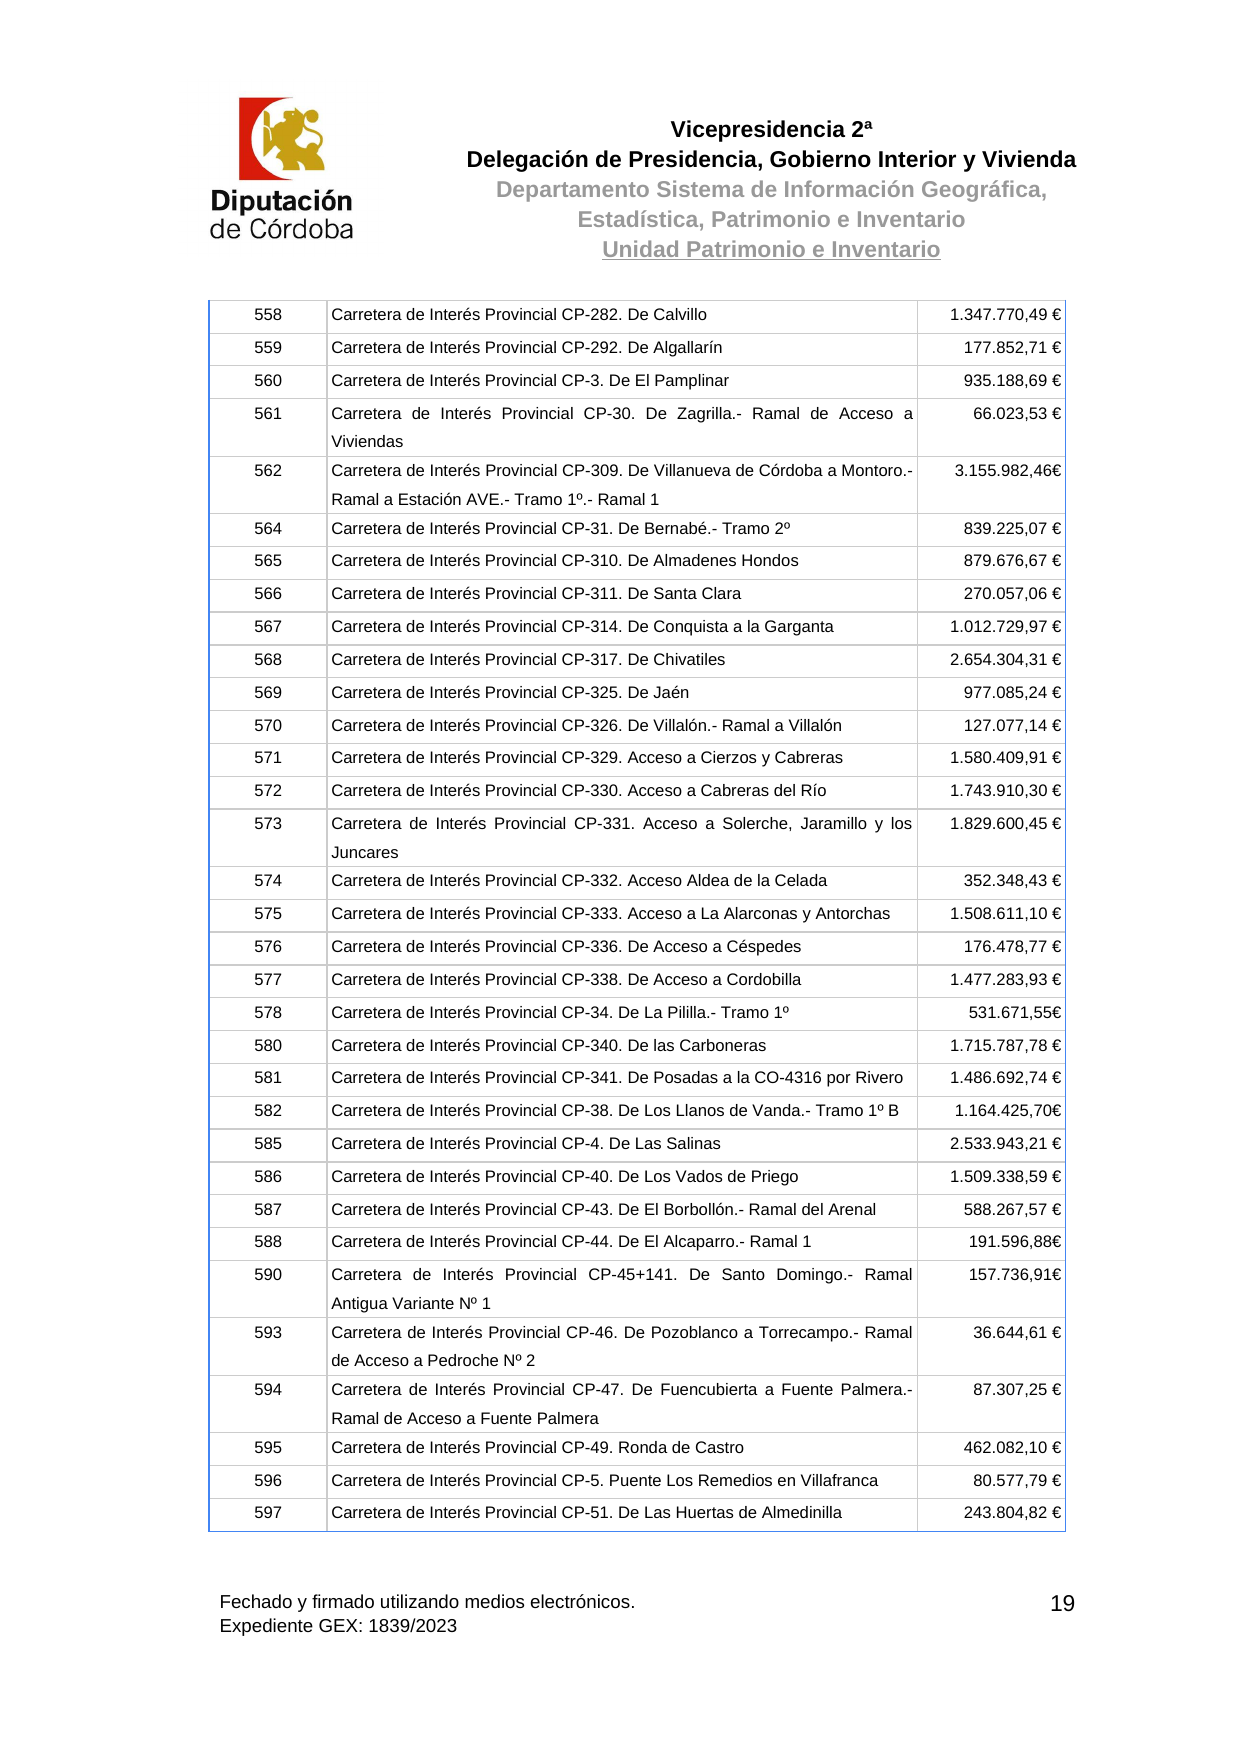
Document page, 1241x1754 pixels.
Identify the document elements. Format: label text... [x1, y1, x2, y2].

table_cell Carretera de Interés Provincial CP-326. De Villalón.- Ramal a Villalón [328, 711, 917, 743]
table_cell 567 [210, 613, 326, 644]
table_cell 1.508.611,10 € [918, 900, 1065, 931]
table_cell 581 [210, 1064, 326, 1096]
table_cell 569 [210, 678, 326, 710]
table_cell 87.307,25 € [918, 1376, 1065, 1432]
table_cell Carretera de Interés Provincial CP-49. Ronda de Castro [328, 1433, 917, 1465]
table_cell Carretera de Interés Provincial CP-31. De Bernabé.- Tramo 2º [328, 514, 917, 546]
table_cell Carretera de Interés Provincial CP-329. Acceso a Cierzos y Cabreras [328, 744, 917, 776]
table_cell 597 [210, 1499, 326, 1531]
table_cell Carretera de Interés Provincial CP-311. De Santa Clara [328, 580, 917, 611]
table_cell 1.509.338,59 € [918, 1163, 1065, 1194]
table_cell Carretera de Interés Provincial CP-46. De Pozoblanco a Torrecampo.- Ramal de Acceso a Pedroche Nº 2 [328, 1318, 917, 1374]
table_cell Carretera de Interés Provincial CP-341. De Posadas a la CO-4316 por Rivero [328, 1064, 917, 1096]
table_cell 935.188,69 € [918, 366, 1065, 398]
table_cell 1.012.729,97 € [918, 613, 1065, 644]
table_cell 839.225,07 € [918, 514, 1065, 546]
table_cell Carretera de Interés Provincial CP-51. De Las Huertas de Almedinilla [328, 1499, 917, 1531]
table_cell 462.082,10 € [918, 1433, 1065, 1465]
table_cell Carretera de Interés Provincial CP-4. De Las Salinas [328, 1130, 917, 1161]
table_cell 577 [210, 966, 326, 997]
table_cell 578 [210, 998, 326, 1030]
table_cell Carretera de Interés Provincial CP-338. De Acceso a Cordobilla [328, 966, 917, 997]
table_cell Carretera de Interés Provincial CP-331. Acceso a Solerche, Jaramillo y los Juncares [328, 810, 917, 866]
table_cell 571 [210, 744, 326, 776]
table_cell 588.267,57 € [918, 1195, 1065, 1227]
table_cell 66.023,53 € [918, 399, 1065, 456]
table_cell 36.644,61 € [918, 1318, 1065, 1374]
table_cell Carretera de Interés Provincial CP-314. De Conquista a la Garganta [328, 613, 917, 644]
table_cell Carretera de Interés Provincial CP-45+141. De Santo Domingo.- Ramal Antigua Variante Nº 1 [328, 1261, 917, 1317]
table_cell 559 [210, 334, 326, 365]
table_cell Carretera de Interés Provincial CP-309. De Villanueva de Córdoba a Montoro.- Ramal a Estación AVE.- Tramo 1º.- Ramal 1 [328, 457, 917, 513]
table_cell 1.477.283,93 € [918, 966, 1065, 997]
table_cell 590 [210, 1261, 326, 1317]
table_cell 1.347.770,49 € [918, 301, 1065, 332]
table_cell 572 [210, 777, 326, 808]
table_cell Carretera de Interés Provincial CP-292. De Algallarín [328, 334, 917, 365]
table_cell Carretera de Interés Provincial CP-44. De El Alcaparro.- Ramal 1 [328, 1228, 917, 1259]
table_cell 573 [210, 810, 326, 866]
table_cell Carretera de Interés Provincial CP-34. De La Pililla.- Tramo 1º [328, 998, 917, 1030]
table_cell 1.829.600,45 € [918, 810, 1065, 866]
table_cell 157.736,91€ [918, 1261, 1065, 1317]
table_cell 1.715.787,78 € [918, 1031, 1065, 1063]
table_cell 558 [210, 301, 326, 332]
table_cell 594 [210, 1376, 326, 1432]
table_cell Carretera de Interés Provincial CP-317. De Chivatiles [328, 646, 917, 677]
table_cell 176.478,77 € [918, 933, 1065, 964]
table_cell 585 [210, 1130, 326, 1161]
table_cell 1.164.425,70€ [918, 1097, 1065, 1128]
table_cell 580 [210, 1031, 326, 1063]
table_cell 576 [210, 933, 326, 964]
table_cell 3.155.982,46€ [918, 457, 1065, 513]
table_cell Carretera de Interés Provincial CP-282. De Calvillo [328, 301, 917, 332]
table_cell 588 [210, 1228, 326, 1259]
table_cell 587 [210, 1195, 326, 1227]
table_cell 564 [210, 514, 326, 546]
table_cell 575 [210, 900, 326, 931]
table_cell 568 [210, 646, 326, 677]
table_cell 595 [210, 1433, 326, 1465]
table_cell 593 [210, 1318, 326, 1374]
table_cell 566 [210, 580, 326, 611]
table_cell Carretera de Interés Provincial CP-30. De Zagrilla.- Ramal de Acceso a Viviendas [328, 399, 917, 456]
table_cell 127.077,14 € [918, 711, 1065, 743]
table_cell Carretera de Interés Provincial CP-38. De Los Llanos de Vanda.- Tramo 1º B [328, 1097, 917, 1128]
table_cell Carretera de Interés Provincial CP-43. De El Borbollón.- Ramal del Arenal [328, 1195, 917, 1227]
table_cell 1.580.409,91 € [918, 744, 1065, 776]
table_cell Carretera de Interés Provincial CP-310. De Almadenes Hondos [328, 547, 917, 579]
picture [177, 79, 385, 257]
table_cell 879.676,67 € [918, 547, 1065, 579]
table_cell Carretera de Interés Provincial CP-333. Acceso a La Alarconas y Antorchas [328, 900, 917, 931]
table_cell 2.533.943,21 € [918, 1130, 1065, 1161]
table_cell 191.596,88€ [918, 1228, 1065, 1259]
table_cell 1.486.692,74 € [918, 1064, 1065, 1096]
table_cell 582 [210, 1097, 326, 1128]
table_cell 586 [210, 1163, 326, 1194]
table_cell 977.085,24 € [918, 678, 1065, 710]
table_cell Carretera de Interés Provincial CP-3. De El Pamplinar [328, 366, 917, 398]
table_cell 561 [210, 399, 326, 456]
table_cell 177.852,71 € [918, 334, 1065, 365]
table_cell 243.804,82 € [918, 1499, 1065, 1531]
table_cell Carretera de Interés Provincial CP-336. De Acceso a Céspedes [328, 933, 917, 964]
table_cell 565 [210, 547, 326, 579]
table_cell 574 [210, 867, 326, 899]
table_cell Carretera de Interés Provincial CP-325. De Jaén [328, 678, 917, 710]
table_cell 531.671,55€ [918, 998, 1065, 1030]
table_cell 2.654.304,31 € [918, 646, 1065, 677]
table_cell 352.348,43 € [918, 867, 1065, 899]
table_cell Carretera de Interés Provincial CP-5. Puente Los Remedios en Villafranca [328, 1466, 917, 1498]
table_cell 270.057,06 € [918, 580, 1065, 611]
table_cell Carretera de Interés Provincial CP-47. De Fuencubierta a Fuente Palmera.- Ramal de Acceso a Fuente Palmera [328, 1376, 917, 1432]
table_cell Carretera de Interés Provincial CP-330. Acceso a Cabreras del Río [328, 777, 917, 808]
table_cell 570 [210, 711, 326, 743]
table_cell Carretera de Interés Provincial CP-340. De las Carboneras [328, 1031, 917, 1063]
table_cell 1.743.910,30 € [918, 777, 1065, 808]
table_cell 560 [210, 366, 326, 398]
table_cell 80.577,79 € [918, 1466, 1065, 1498]
table_cell 596 [210, 1466, 326, 1498]
table_cell 562 [210, 457, 326, 513]
table_cell Carretera de Interés Provincial CP-332. Acceso Aldea de la Celada [328, 867, 917, 899]
table_cell Carretera de Interés Provincial CP-40. De Los Vados de Priego [328, 1163, 917, 1194]
